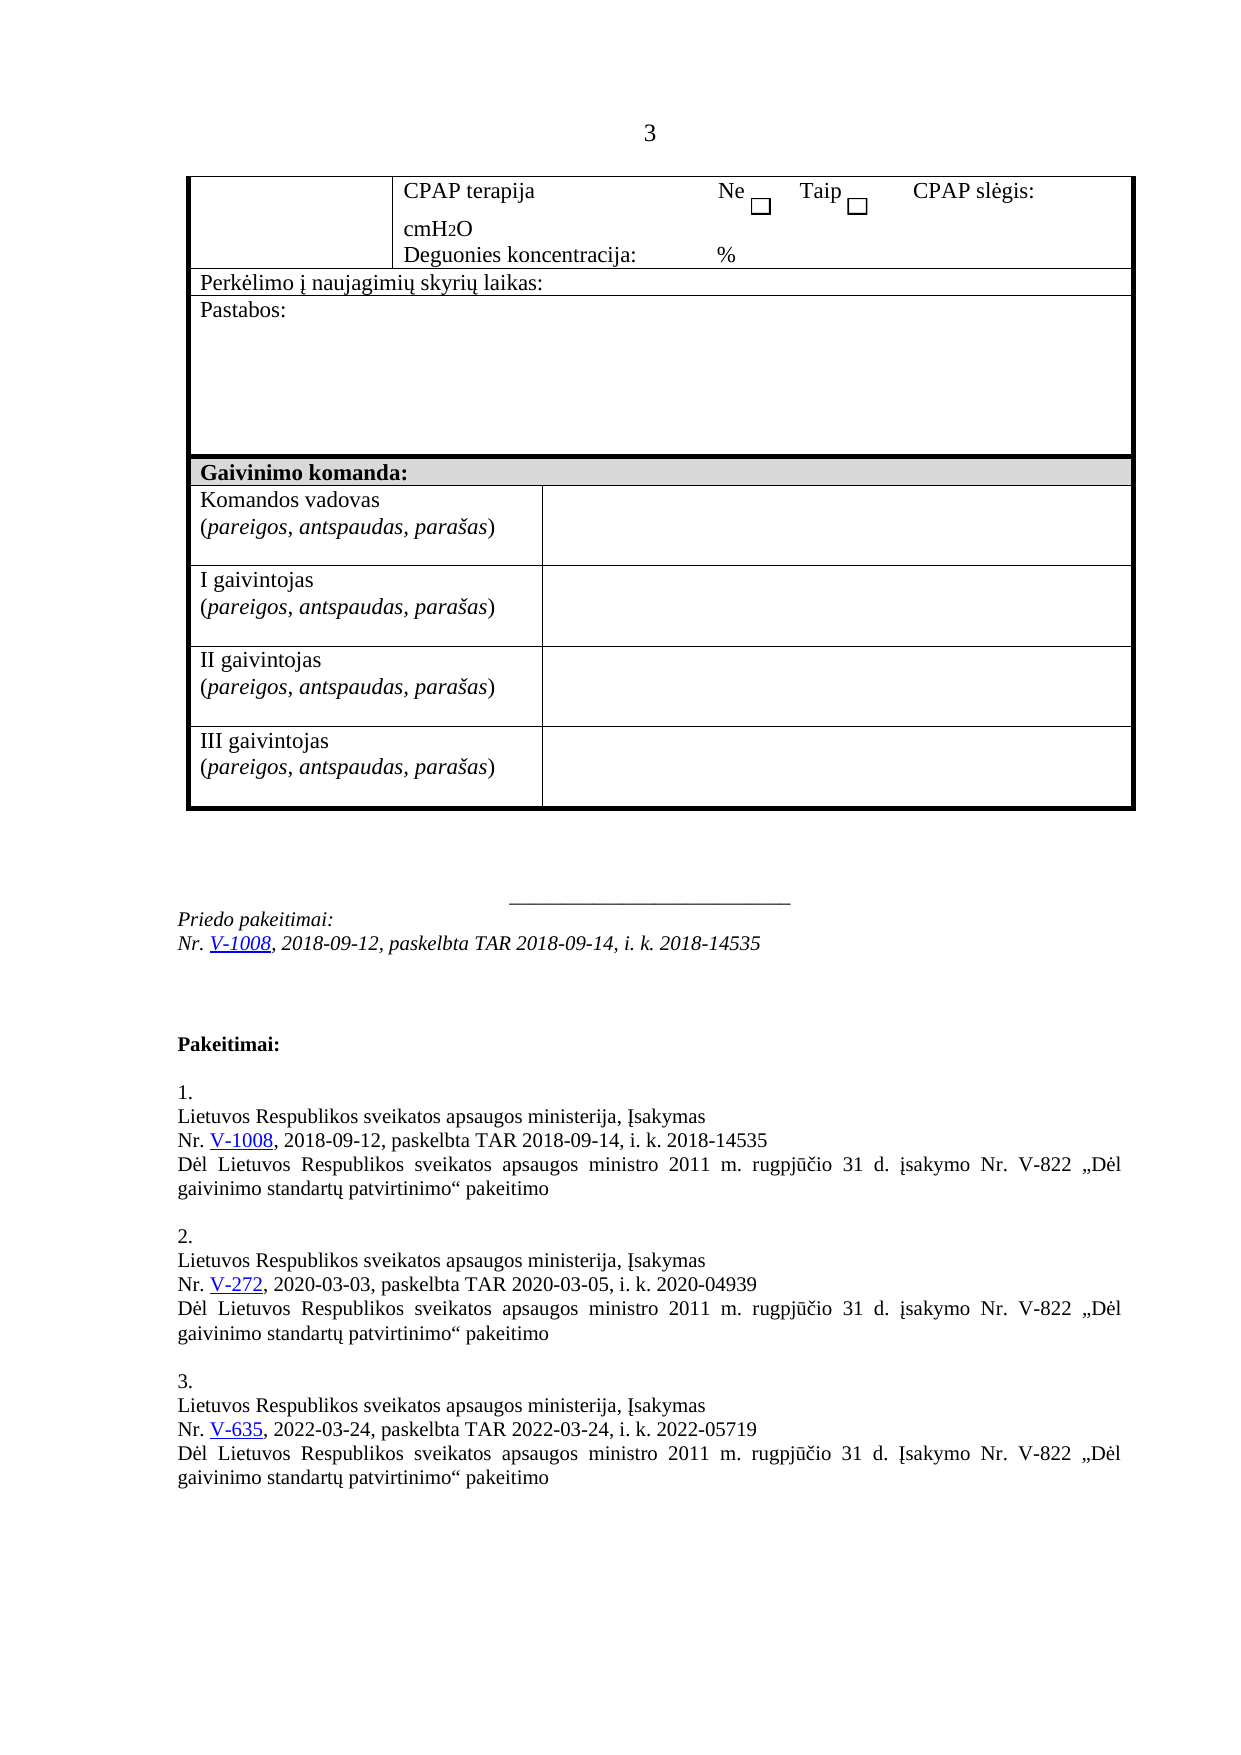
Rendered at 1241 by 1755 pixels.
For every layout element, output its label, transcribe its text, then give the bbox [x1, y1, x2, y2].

text ___________________________ [177, 883, 1122, 907]
table_cell [191, 177, 392, 268]
text Dėl Lietuvos Respublikos sveikatos apsaugos ministro 2011 m. rugpjūčio 31 d. Įsakymo Nr. V-822 „Dėl gaivinimo standartų patvirtinimo“ pakeitimo [177, 1441, 1122, 1489]
text Dėl Lietuvos Respublikos sveikatos apsaugos ministro 2011 m. rugpjūčio 31 d. įsakymo Nr. V-822 „Dėl gaivinimo standartų patvirtinimo“ pakeitimo [177, 1296, 1122, 1344]
table_cell I gaivintojas (pareigos, antspaudas, parašas) [191, 566, 542, 646]
text Lietuvos Respublikos sveikatos apsaugos ministerija, Įsakymas [177, 1104, 1122, 1128]
text 3. [177, 1368, 1122, 1393]
table_cell Perkėlimo į naujagimių skyrių laikas: [191, 269, 1131, 295]
table_cell [543, 647, 1131, 726]
table_cell Gaivinimo komanda: [191, 459, 1131, 485]
text Lietuvos Respublikos sveikatos apsaugos ministerija, Įsakymas [177, 1248, 1122, 1272]
text 2. [177, 1224, 1122, 1248]
text Priedo pakeitimai: [177, 907, 1122, 931]
table_cell III gaivintojas (pareigos, antspaudas, parašas) [191, 727, 542, 806]
table_cell CPAP terapija Ne Taip CPAP slėgis: cmH2O Deguonies koncentracija: % [393, 177, 1131, 268]
text Lietuvos Respublikos sveikatos apsaugos ministerija, Įsakymas [177, 1393, 1122, 1417]
text Nr. V-1008, 2018-09-12, paskelbta TAR 2018-09-14, i. k. 2018-14535 [177, 931, 1122, 955]
text Pakeitimai: [177, 1032, 1122, 1056]
text Dėl Lietuvos Respublikos sveikatos apsaugos ministro 2011 m. rugpjūčio 31 d. įsakymo Nr. V-822 „Dėl gaivinimo standartų patvirtinimo“ pakeitimo [177, 1152, 1122, 1200]
table_cell Pastabos: [191, 296, 1131, 454]
table_cell [543, 566, 1131, 646]
table_cell II gaivintojas (pareigos, antspaudas, parašas) [191, 647, 542, 726]
text 1. [177, 1080, 1122, 1104]
table_cell [543, 486, 1131, 565]
table_cell [543, 727, 1131, 806]
table_cell Komandos vadovas (pareigos, antspaudas, parašas) [191, 486, 542, 565]
text Nr. V-272, 2020-03-03, paskelbta TAR 2020-03-05, i. k. 2020-04939 [177, 1272, 1122, 1296]
text Nr. V-1008, 2018-09-12, paskelbta TAR 2018-09-14, i. k. 2018-14535 [177, 1128, 1122, 1152]
text Nr. V-635, 2022-03-24, paskelbta TAR 2022-03-24, i. k. 2022-05719 [177, 1417, 1122, 1441]
